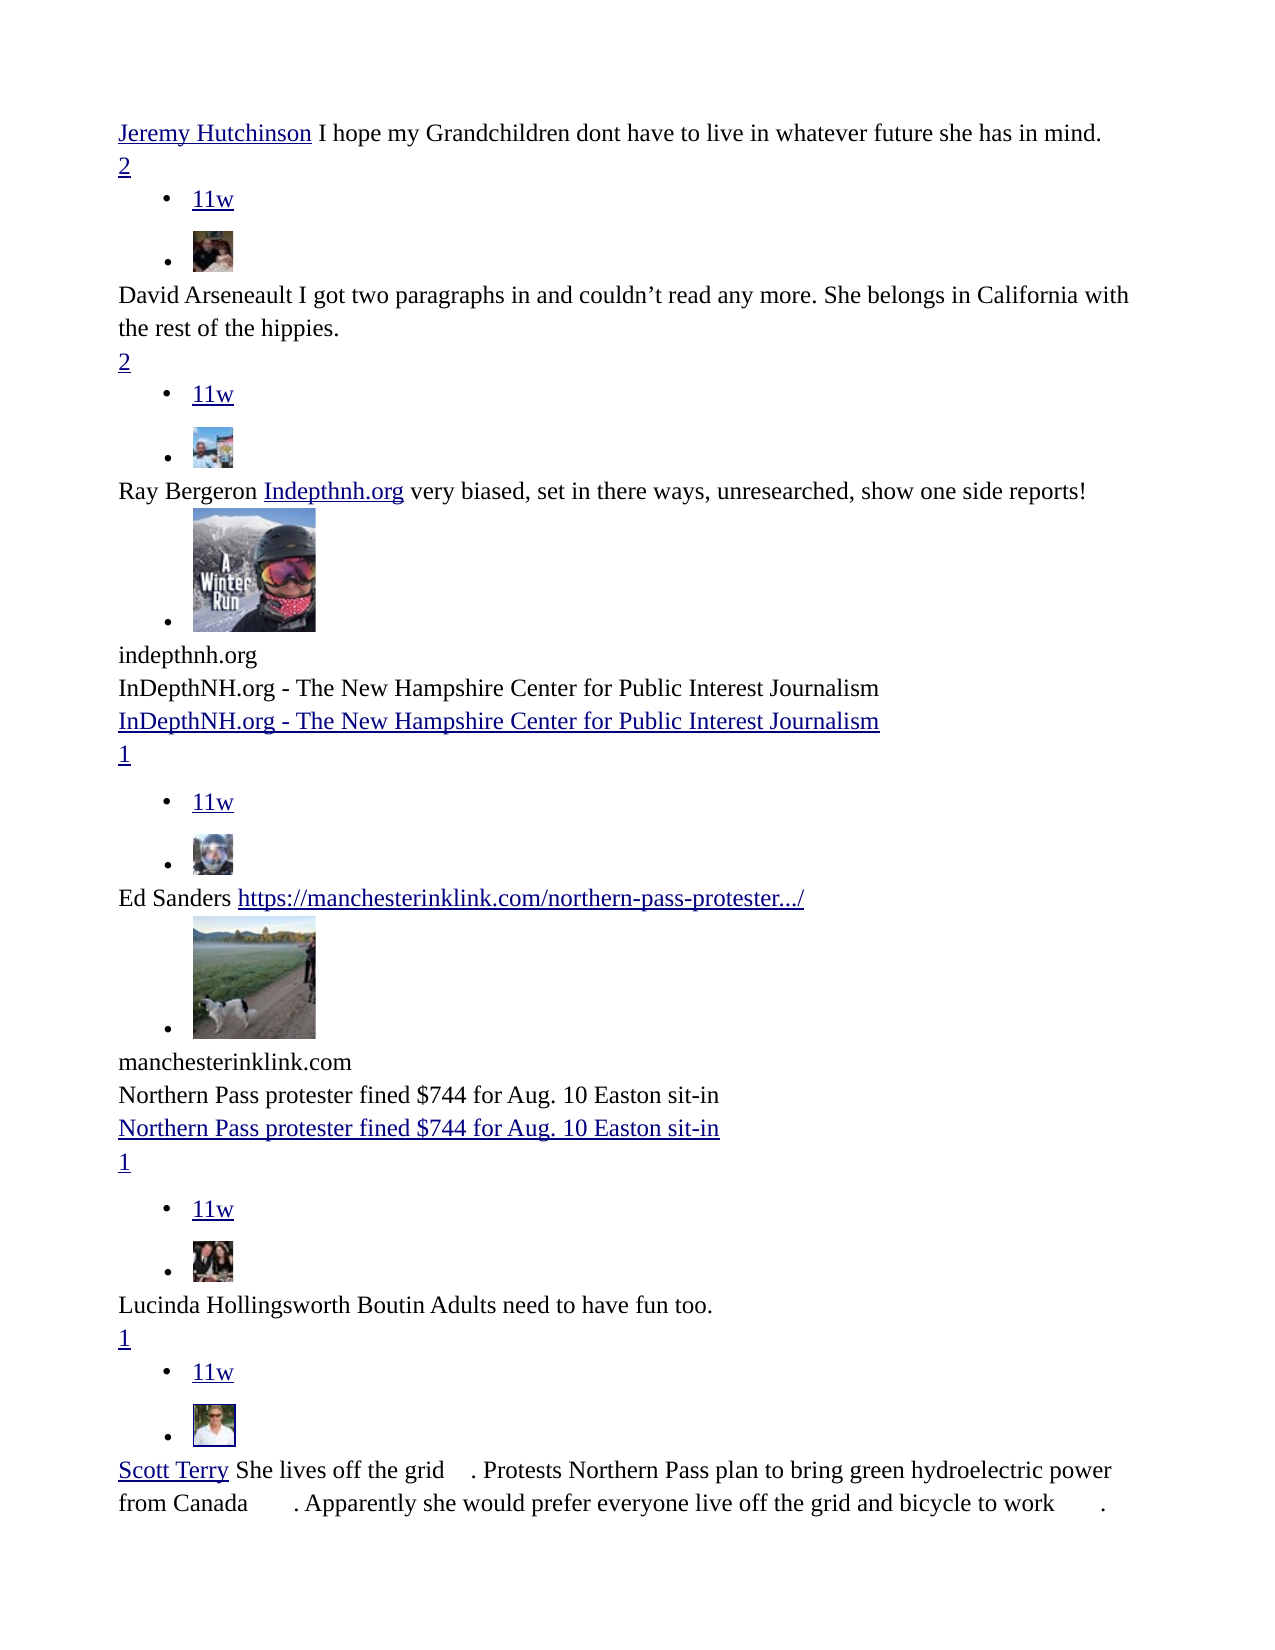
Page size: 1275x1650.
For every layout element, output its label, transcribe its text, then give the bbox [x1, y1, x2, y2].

text manchesterinklink.com [118, 1047, 1157, 1076]
text InDepthNH.org - The New Hampshire Center for Public Interest Journalism [118, 706, 1157, 735]
list 11w [162, 1194, 1157, 1223]
list 11w [162, 379, 1157, 408]
picture [193, 427, 234, 468]
picture [193, 834, 234, 875]
list 11w [162, 184, 1157, 213]
text David Arseneault I got two paragraphs in and couldn’t read any more. She belongs in California with the rest of the hippies. [118, 281, 1157, 342]
text 2 [118, 347, 1157, 375]
picture [193, 1241, 234, 1282]
text Northern Pass protester fined $744 for Aug. 10 Easton sit-in [118, 1081, 1157, 1109]
picture [193, 916, 316, 1039]
picture [193, 231, 234, 272]
list 11w [162, 1357, 1157, 1385]
text Ray Bergeron Indepthnh.org very biased, set in there ways, unresearched, show one side reports! [118, 476, 1157, 505]
text 1 [118, 1323, 1157, 1352]
text 2 [118, 151, 1157, 180]
text Scott Terry She lives off the grid 🤔. Protests Northern Pass plan to bring green hydroelectric power from Canada 🤔🙄. Apparently she would prefer everyone live off the grid and bicycle to work 🤔🙄. [118, 1455, 1157, 1517]
text 1 [118, 1147, 1157, 1175]
text Jeremy Hutchinson I hope my Grandchildren dont have to live in whatever future she has in mind. [118, 118, 1157, 147]
text Ed Sanders https://manchesterinklink.com/northern-pass-protester.../ [118, 883, 1157, 912]
text 1 [118, 739, 1157, 768]
picture [193, 508, 316, 632]
text Lucinda Hollingsworth Boutin Adults need to have fun too. [118, 1291, 1157, 1319]
text indepthnh.org [118, 640, 1157, 669]
text Northern Pass protester fined $744 for Aug. 10 Easton sit-in [118, 1113, 1157, 1142]
list 11w [162, 787, 1157, 816]
picture [194, 1405, 234, 1445]
text InDepthNH.org - The New Hampshire Center for Public Interest Journalism [118, 673, 1157, 702]
